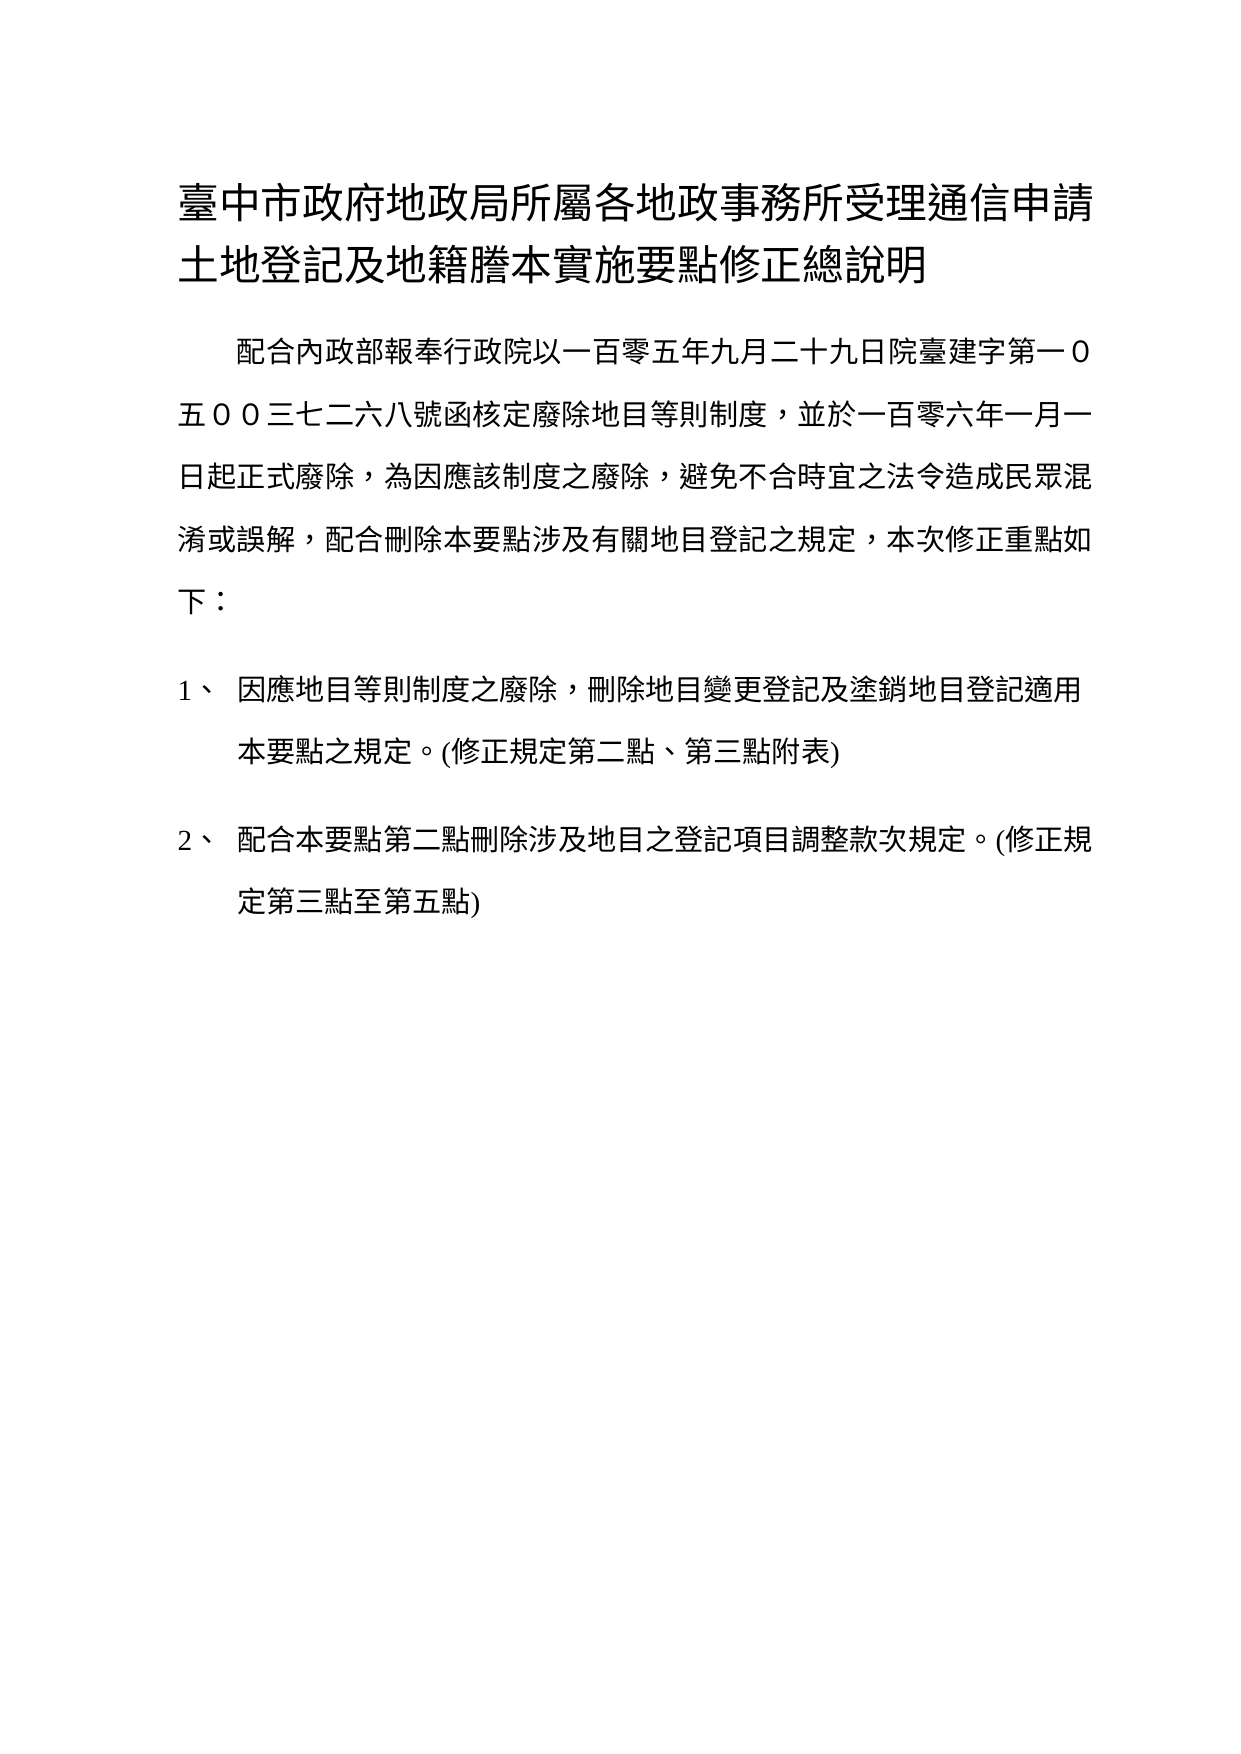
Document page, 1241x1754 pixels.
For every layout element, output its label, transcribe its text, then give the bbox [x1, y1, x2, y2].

list 配合本要點第二點刪除涉及地目之登記項目調整款次規定。(修正規定第三點至第五點) [177, 796, 1097, 921]
list 因應地目等則制度之廢除，刪除地目變更登記及塗銷地目登記適用本要點之規定。(修正規定第二點、第三點附表) [177, 646, 1097, 771]
text 配合內政部報奉行政院以一百零五年九月二十九日院臺建字第一０五００三七二六八號函核定廢除地目等則制度，並於一百零六年一月一日起正式廢除，為因應該制度之廢除，避免不合時宜之法令造成民眾混淆或誤解，配合刪除本要點涉及有關地目登記之規定，本次修正重點如下： [177, 308, 1097, 621]
text 臺中市政府地政局所屬各地政事務所受理通信申請土地登記及地籍謄本實施要點修正總說明 [177, 158, 1097, 283]
